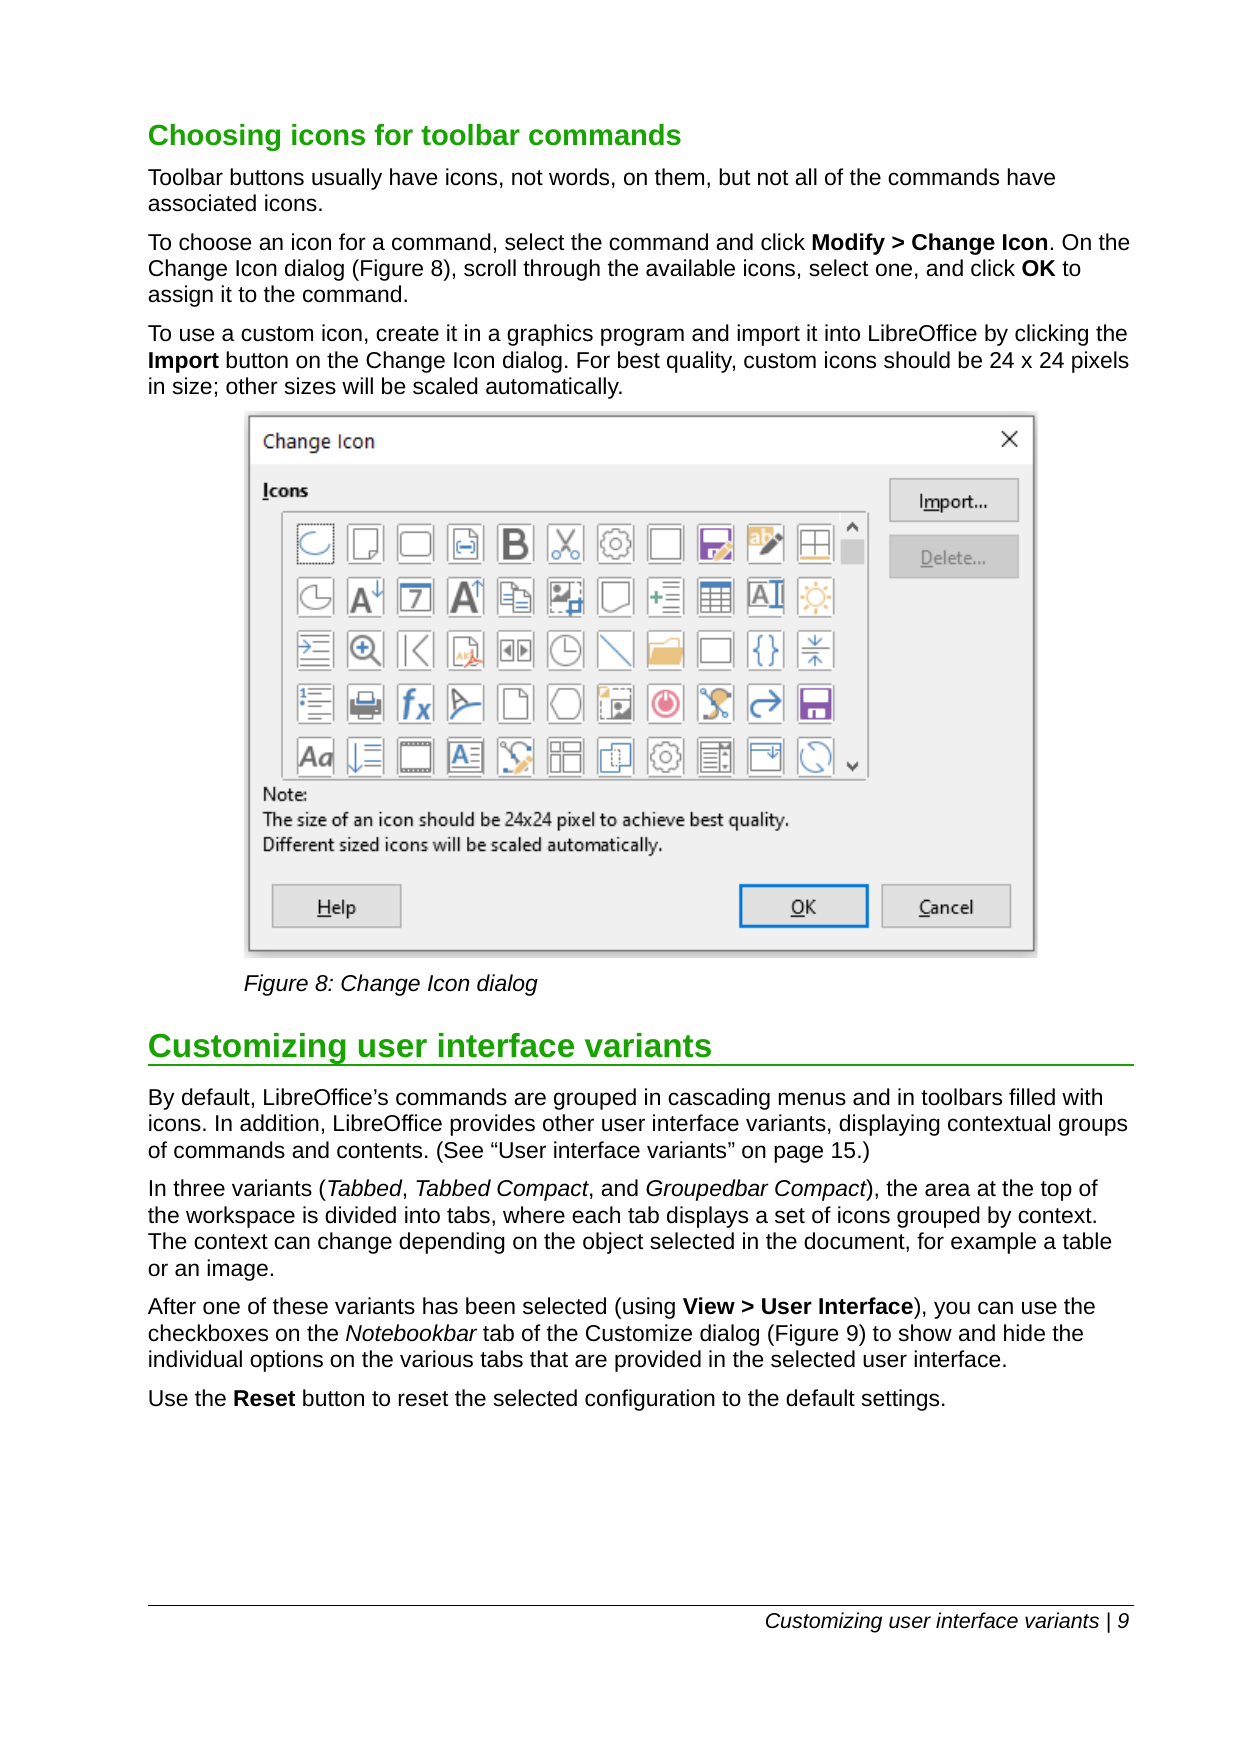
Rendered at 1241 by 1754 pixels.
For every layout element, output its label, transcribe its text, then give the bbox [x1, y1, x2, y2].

text To choose an icon for a command, select the command and click Modify > Change Icon. On the Change Icon dialog (Figure 8), scroll through the available icons, select one, and click OK to assign it to the command. [148, 229, 1134, 308]
text Toolbar buttons usually have icons, not words, on them, but not all of the commands have associated icons. [148, 163, 1134, 216]
text In three variants (Tabbed, Tabbed Compact, and Groupedbar Compact), the area at the top of the workspace is divided into tabs, where each tab displays a set of icons grouped by context. The context can change depending on the object selected in the document, for example a table or an image. [148, 1175, 1134, 1281]
text After one of these variants has been selected (using View > User Interface), you can use the checkboxes on the Notebookbar tab of the Customize dialog (Figure 9) to show and hide the individual options on the various tabs that are provided in the selected user interface. [148, 1293, 1134, 1372]
text To use a custom icon, create it in a graphics program and import it into LibreOffice by clicking the Import button on the Change Icon dialog. For best quality, custom icons should be 24 x 24 pixels in size; other sizes will be scaled automatically. [148, 320, 1134, 399]
subtitle Choosing icons for toolbar commands [148, 118, 1134, 152]
text Use the Reset button to reset the selected configuration to the default settings. [148, 1385, 1134, 1411]
text Figure 8: Change Icon dialog [243, 970, 1038, 996]
picture [244, 411, 1038, 958]
subtitle Customizing user interface variants [148, 1026, 1134, 1064]
text By default, LibreOffice’s commands are grouped in cascading menus and in toolbars filled with icons. In addition, LibreOffice provides other user interface variants, displaying contextual groups of commands and contents. (See “User interface variants” on page 15.) [148, 1084, 1134, 1163]
